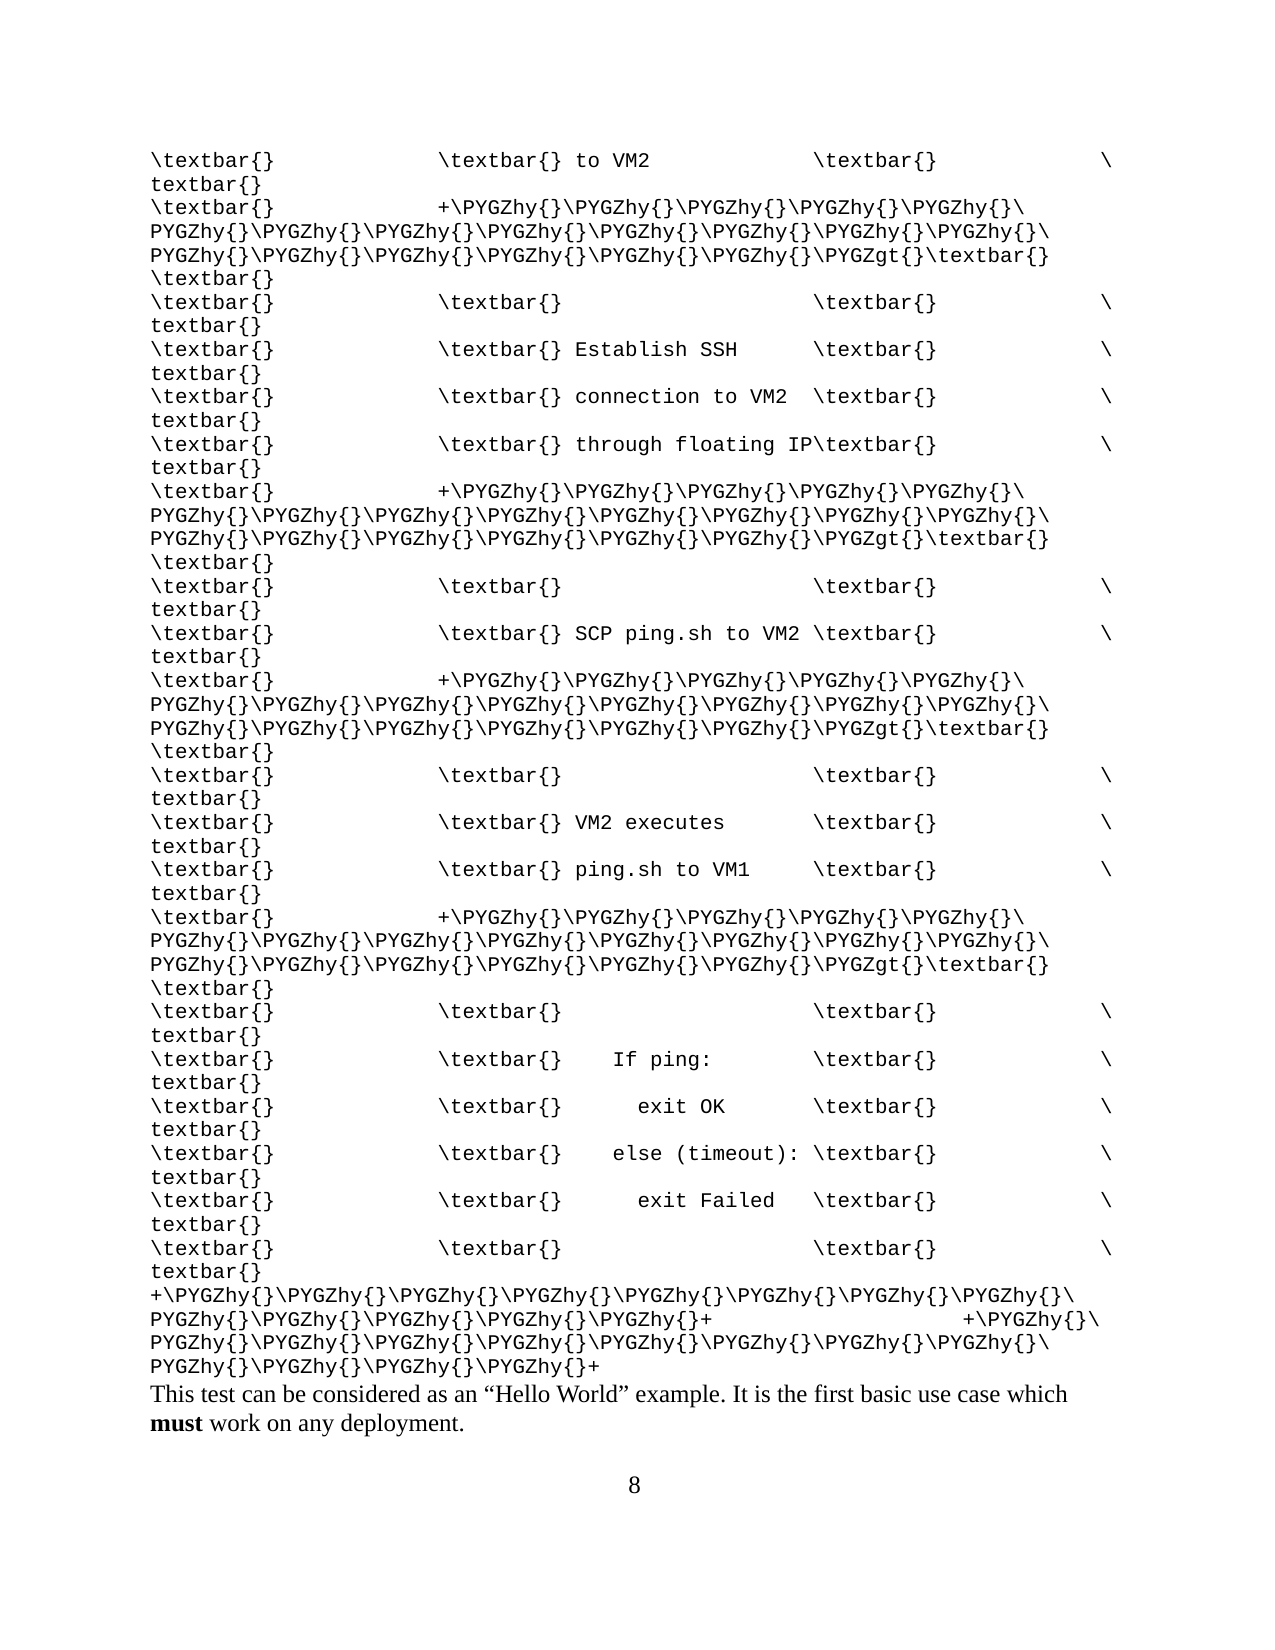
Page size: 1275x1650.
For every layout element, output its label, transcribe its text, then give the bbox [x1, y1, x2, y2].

text \textbar{} \textbar{} through floating IP\textbar{} \textbar{} [150, 434, 1125, 481]
text \textbar{} \textbar{} \textbar{} \textbar{} [150, 765, 1125, 812]
text \textbar{} \textbar{} \textbar{} \textbar{} [150, 1001, 1125, 1048]
text \textbar{} \textbar{} \textbar{} \textbar{} [150, 576, 1125, 623]
text \textbar{} \textbar{} If ping: \textbar{} \textbar{} [150, 1048, 1125, 1096]
text \textbar{} \textbar{} exit OK \textbar{} \textbar{} [150, 1096, 1125, 1143]
text \textbar{} \textbar{} VM2 executes \textbar{} \textbar{} [150, 812, 1125, 859]
text \textbar{} \textbar{} ping.sh to VM1 \textbar{} \textbar{} [150, 859, 1125, 907]
text \textbar{} \textbar{} exit Failed \textbar{} \textbar{} [150, 1190, 1125, 1238]
text \textbar{} \textbar{} Establish SSH \textbar{} \textbar{} [150, 339, 1125, 386]
text \textbar{} \textbar{} \textbar{} \textbar{} [150, 1238, 1125, 1285]
text \textbar{} +\PYGZhy{}\PYGZhy{}\PYGZhy{}\PYGZhy{}\PYGZhy{}\PYGZhy{}\PYGZhy{}\PYGZhy{}\PYGZhy{}\PYGZhy{}\PYGZhy{}\PYGZhy{}\PYGZhy{}\PYGZhy{}\PYGZhy{}\PYGZhy{}\PYGZhy{}\PYGZhy{}\PYGZhy{}\PYGZgt{}\textbar{} \textbar{} [150, 670, 1125, 765]
text This test can be considered as an “Hello World” example. It is the first basic use case which must work on any deployment. [150, 1379, 1125, 1437]
text \textbar{} +\PYGZhy{}\PYGZhy{}\PYGZhy{}\PYGZhy{}\PYGZhy{}\PYGZhy{}\PYGZhy{}\PYGZhy{}\PYGZhy{}\PYGZhy{}\PYGZhy{}\PYGZhy{}\PYGZhy{}\PYGZhy{}\PYGZhy{}\PYGZhy{}\PYGZhy{}\PYGZhy{}\PYGZhy{}\PYGZgt{}\textbar{} \textbar{} [150, 197, 1125, 292]
text \textbar{} \textbar{} else (timeout): \textbar{} \textbar{} [150, 1143, 1125, 1190]
text \textbar{} +\PYGZhy{}\PYGZhy{}\PYGZhy{}\PYGZhy{}\PYGZhy{}\PYGZhy{}\PYGZhy{}\PYGZhy{}\PYGZhy{}\PYGZhy{}\PYGZhy{}\PYGZhy{}\PYGZhy{}\PYGZhy{}\PYGZhy{}\PYGZhy{}\PYGZhy{}\PYGZhy{}\PYGZhy{}\PYGZgt{}\textbar{} \textbar{} [150, 481, 1125, 576]
text \textbar{} +\PYGZhy{}\PYGZhy{}\PYGZhy{}\PYGZhy{}\PYGZhy{}\PYGZhy{}\PYGZhy{}\PYGZhy{}\PYGZhy{}\PYGZhy{}\PYGZhy{}\PYGZhy{}\PYGZhy{}\PYGZhy{}\PYGZhy{}\PYGZhy{}\PYGZhy{}\PYGZhy{}\PYGZhy{}\PYGZgt{}\textbar{} \textbar{} [150, 907, 1125, 1001]
text \textbar{} \textbar{} \textbar{} \textbar{} [150, 292, 1125, 339]
text \textbar{} \textbar{} to VM2 \textbar{} \textbar{} [150, 150, 1125, 197]
text +\PYGZhy{}\PYGZhy{}\PYGZhy{}\PYGZhy{}\PYGZhy{}\PYGZhy{}\PYGZhy{}\PYGZhy{}\PYGZhy{}\PYGZhy{}\PYGZhy{}\PYGZhy{}\PYGZhy{}+ +\PYGZhy{}\PYGZhy{}\PYGZhy{}\PYGZhy{}\PYGZhy{}\PYGZhy{}\PYGZhy{}\PYGZhy{}\PYGZhy{}\PYGZhy{}\PYGZhy{}\PYGZhy{}\PYGZhy{}+ [150, 1285, 1125, 1379]
text \textbar{} \textbar{} connection to VM2 \textbar{} \textbar{} [150, 386, 1125, 434]
text \textbar{} \textbar{} SCP ping.sh to VM2 \textbar{} \textbar{} [150, 623, 1125, 670]
